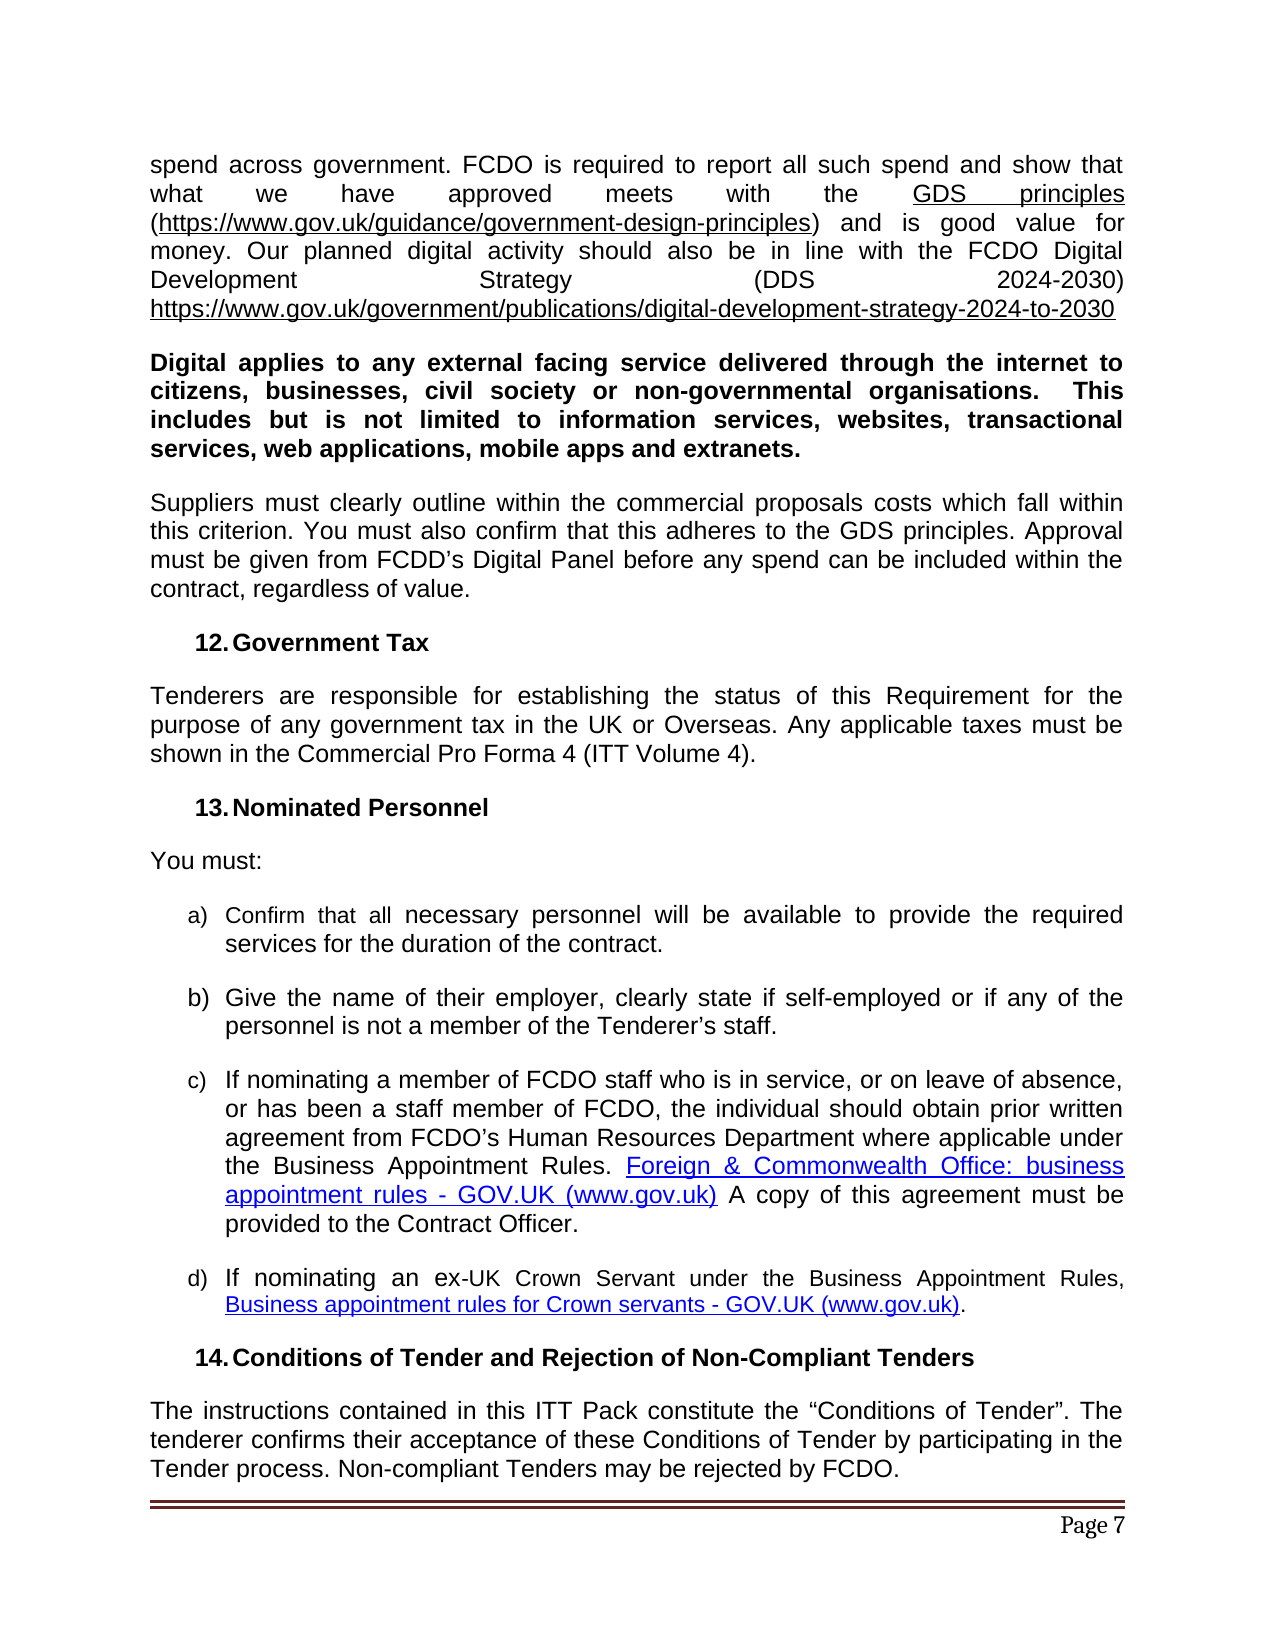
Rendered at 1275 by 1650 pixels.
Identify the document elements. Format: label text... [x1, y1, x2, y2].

text Tenderers are responsible for establishing the status of this Requirement for the purpose of any government tax in the UK or Overseas. Any applicable taxes must be shown in the Commercial Pro Forma 4 (ITT Volume 4). [150, 681, 1125, 767]
text You must: [150, 846, 1125, 875]
text spend across government. FCDO is required to report all such spend and show that what we have approved meets with the GDS principles (https://www.gov.uk/guidance/government-design-principles) and is good value for money. Our planned digital activity should also be in line with the FCDO Digital Development Strategy (DDS 2024-2030) https://www.gov.uk/government/publications/digital-development-strategy-2024-to-2030 [150, 150, 1125, 322]
subtitle Conditions of Tender and Rejection of Non-Compliant Tenders [194, 1343, 1125, 1371]
subtitle Government Tax [194, 627, 1125, 656]
list If nominating an ex-UK Crown Servant under the Business Appointment Rules, Business appointment rules for Crown servants - GOV.UK (www.gov.uk). [187, 1262, 1125, 1318]
text The instructions contained in this ITT Pack constitute the “Conditions of Tender”. The tenderer confirms their acceptance of these Conditions of Tender by participating in the Tender process. Non-compliant Tenders may be rejected by FCDO. [150, 1396, 1125, 1483]
subtitle Nominated Personnel [194, 792, 1125, 821]
list Confirm that all necessary personnel will be available to provide the required services for the duration of the contract. [187, 900, 1125, 957]
list If nominating a member of FCDO staff who is in service, or on leave of absence, or has been a staff member of FCDO, the individual should obtain prior written agreement from FCDO’s Human Resources Department where applicable under the Business Appointment Rules. Foreign & Commonwealth Office: business appointment rules - GOV.UK (www.gov.uk) A copy of this agreement must be provided to the Contract Officer. [187, 1065, 1125, 1237]
text Digital applies to any external facing service delivered through the internet to citizens, businesses, civil society or non-governmental organisations. This includes but is not limited to information services, websites, transactional services, web applications, mobile apps and extranets. [150, 347, 1125, 462]
text Suppliers must clearly outline within the commercial proposals costs which fall within this criterion. You must also confirm that this adheres to the GDS principles. Approval must be given from FCDD’s Digital Panel before any spend can be included within the contract, regardless of value. [150, 487, 1125, 602]
list Give the name of their employer, clearly state if self-employed or if any of the personnel is not a member of the Tenderer’s staff. [187, 982, 1125, 1040]
